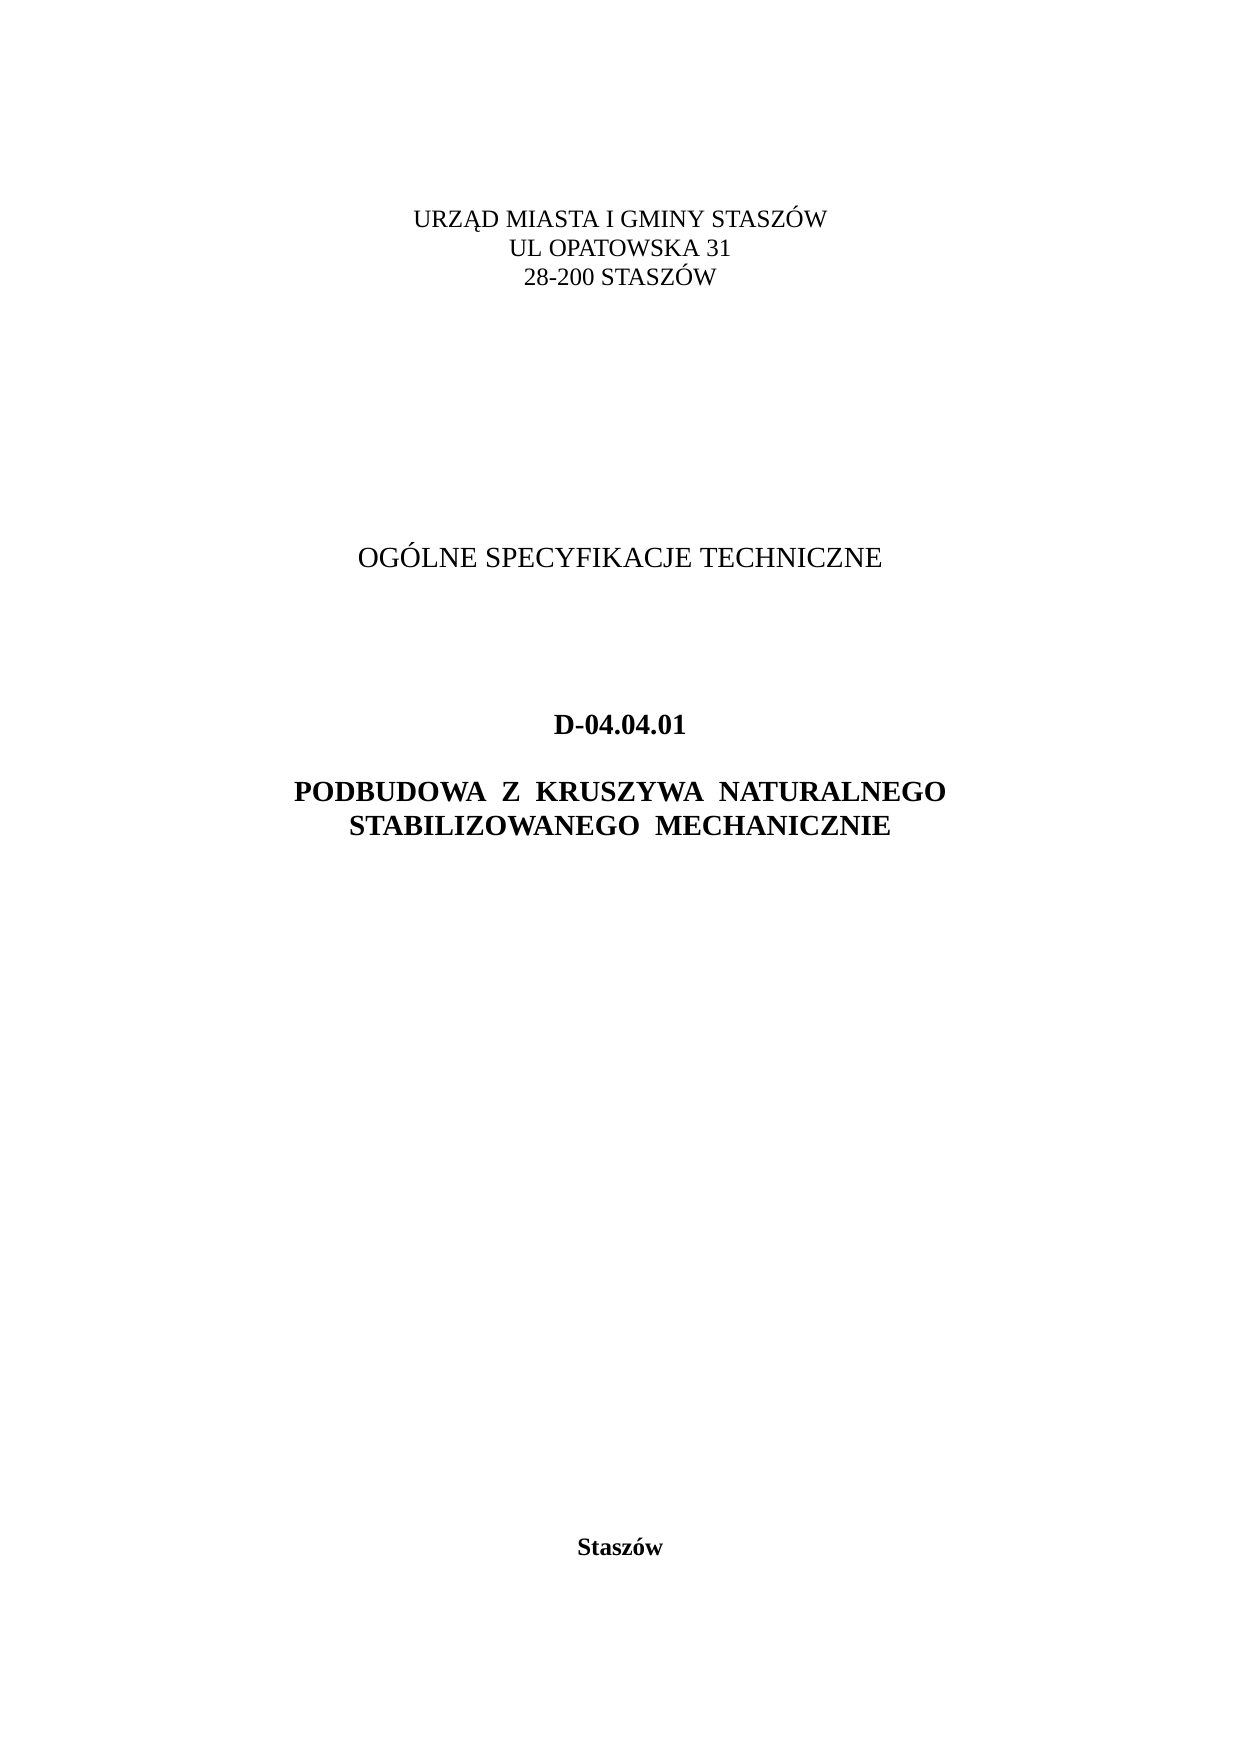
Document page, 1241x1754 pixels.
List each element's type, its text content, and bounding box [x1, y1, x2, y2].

text PODBUDOWA Z KRUSZYWA NATURALNEGO [118, 774, 1122, 808]
text URZĄD MIASTA I GMINY STASZÓW [118, 204, 1122, 233]
text D-04.04.01 [118, 707, 1122, 741]
text OGÓLNE SPECYFIKACJE TECHNICZNE [118, 540, 1122, 573]
text 28-200 STASZÓW [118, 262, 1122, 291]
text Staszów [118, 1532, 1122, 1561]
text UL OPATOWSKA 31 [118, 233, 1122, 262]
text STABILIZOWANEGO MECHANICZNIE [118, 808, 1122, 842]
